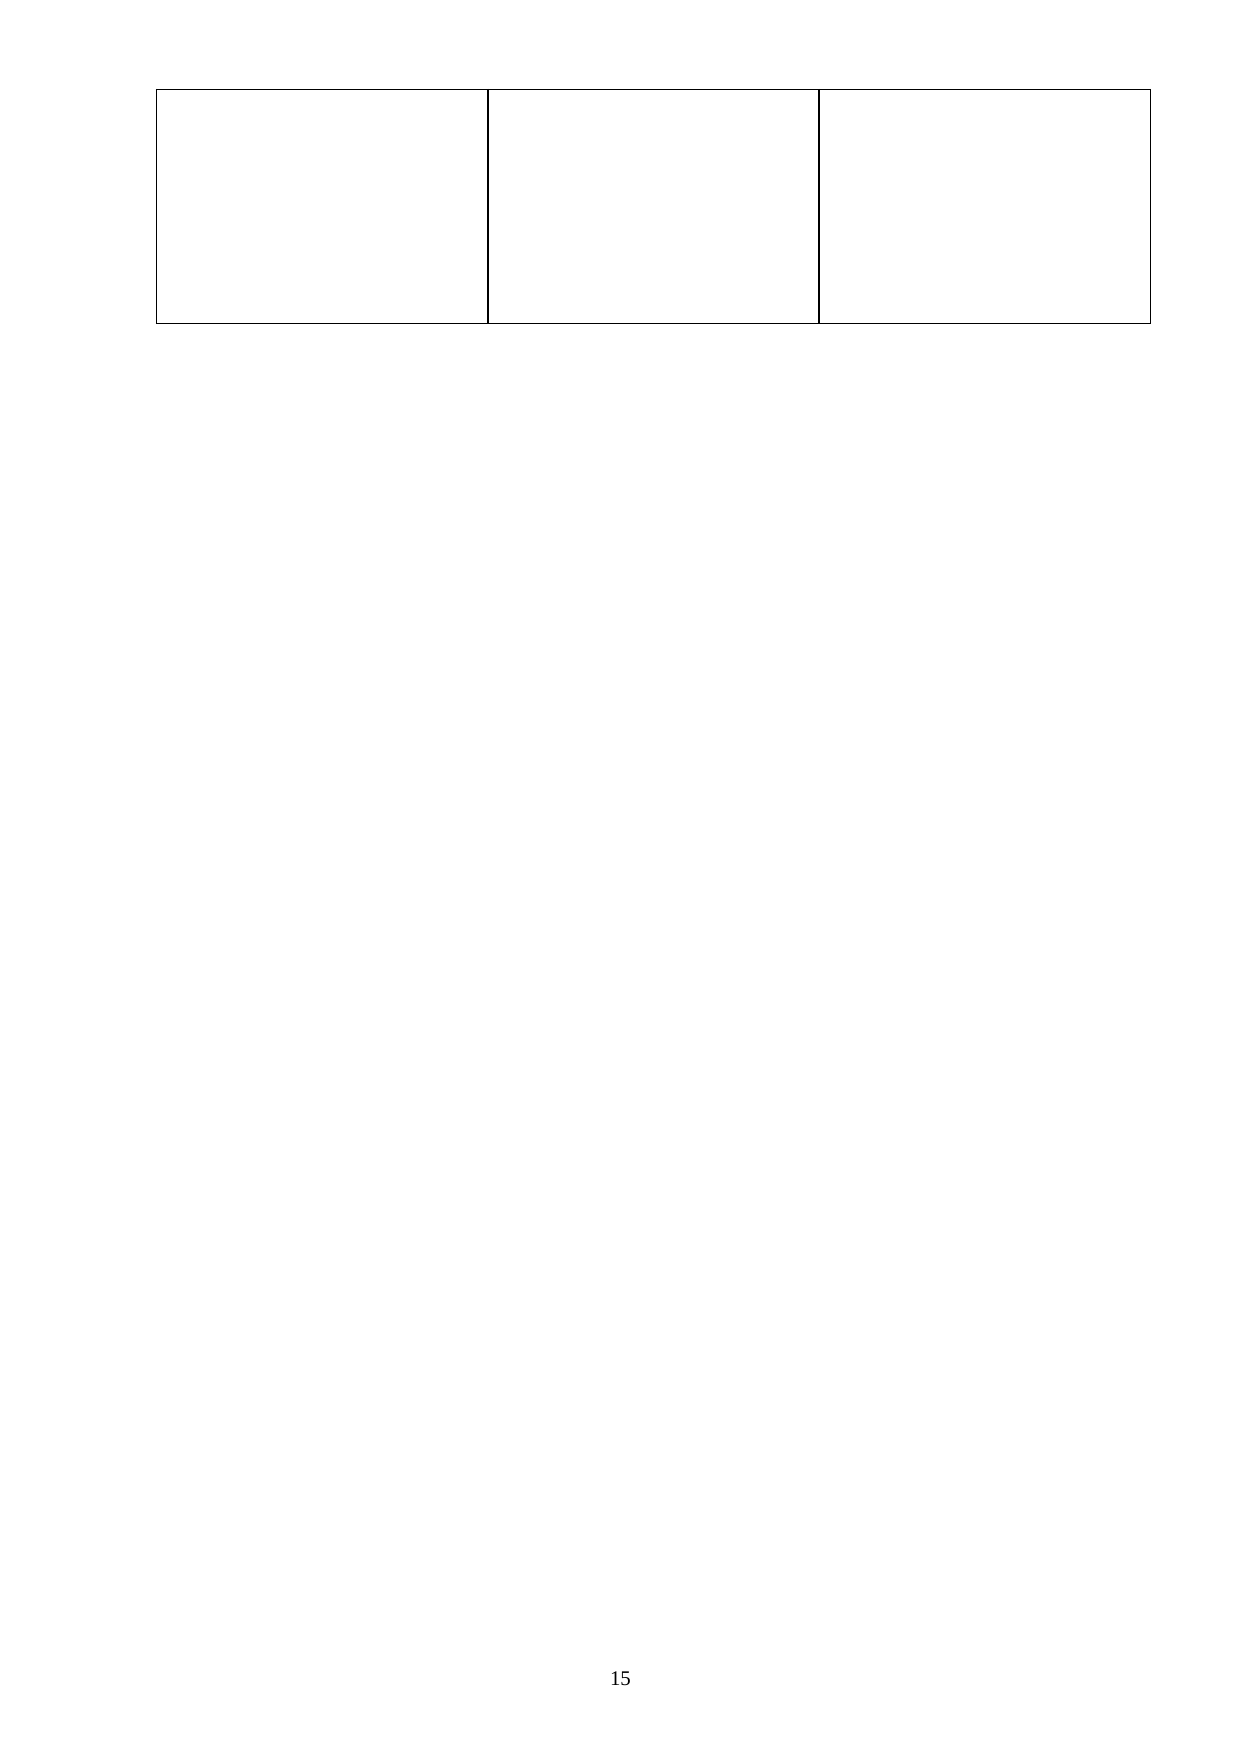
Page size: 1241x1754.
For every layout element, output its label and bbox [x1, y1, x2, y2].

table_cell [157, 90, 487, 323]
table_cell [489, 90, 818, 323]
table_cell [820, 90, 1150, 323]
